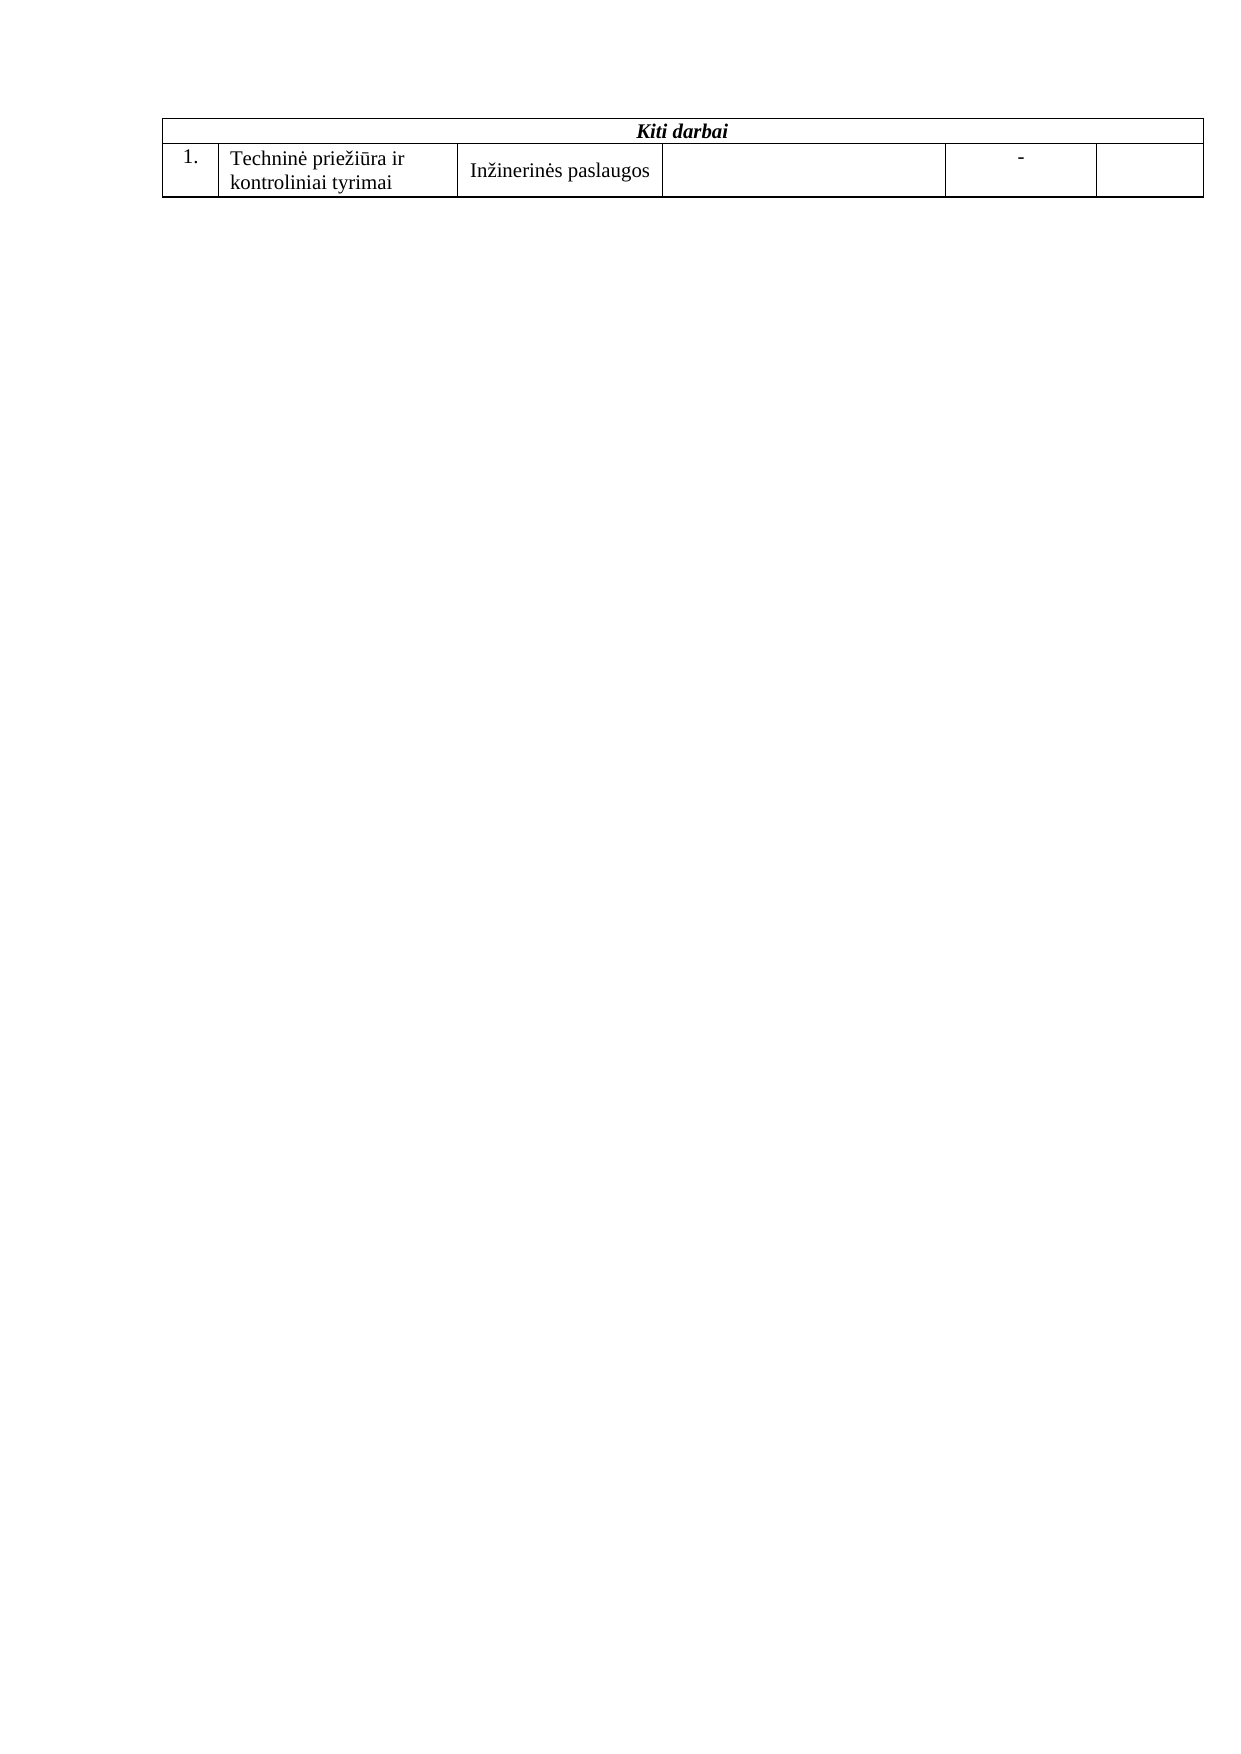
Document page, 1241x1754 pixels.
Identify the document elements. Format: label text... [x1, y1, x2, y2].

table_cell Kiti darbai [163, 119, 1203, 143]
table_cell 1. [163, 144, 218, 196]
table_cell Techninė priežiūra ir kontroliniai tyrimai [219, 144, 457, 196]
table_cell - [946, 144, 1096, 196]
table_cell [663, 144, 945, 196]
table_cell Inžinerinės paslaugos [458, 144, 662, 196]
table_cell [1097, 144, 1203, 196]
